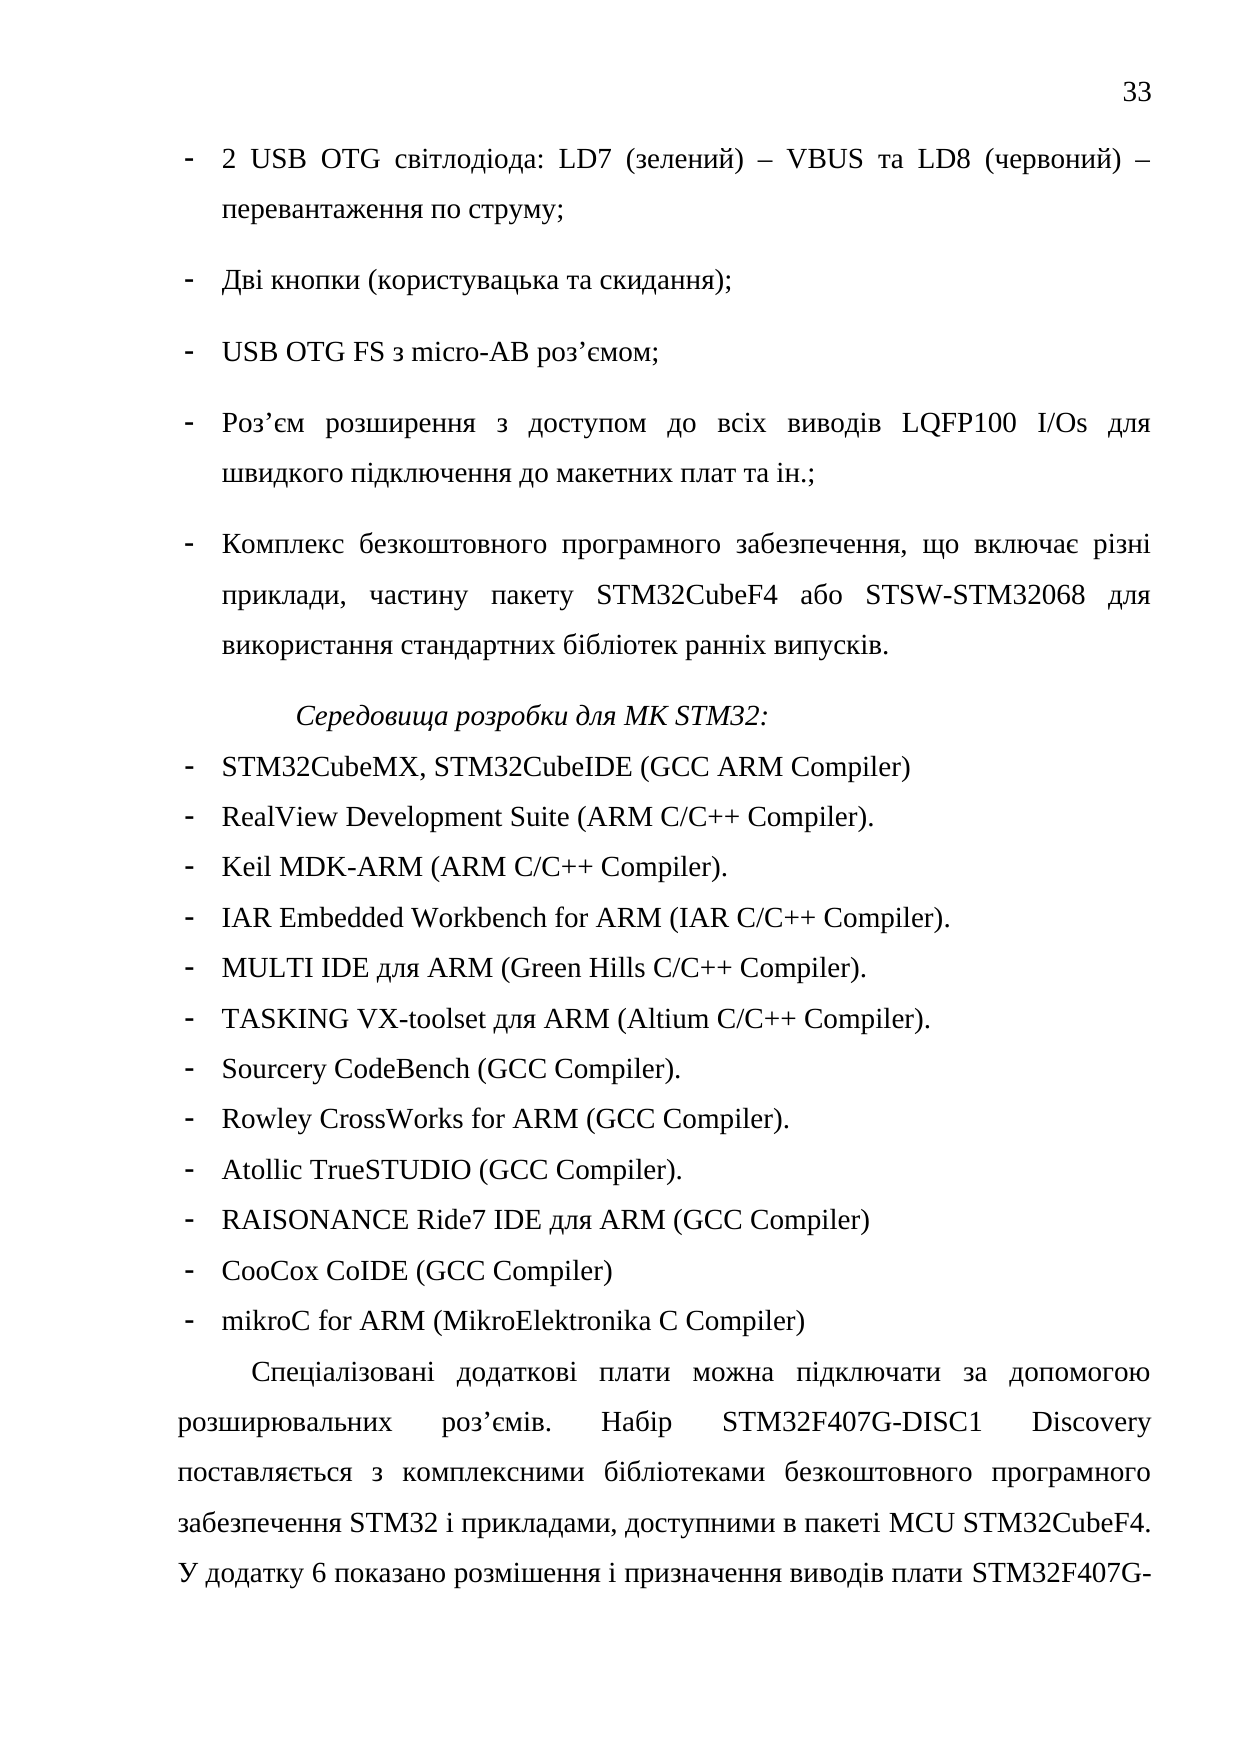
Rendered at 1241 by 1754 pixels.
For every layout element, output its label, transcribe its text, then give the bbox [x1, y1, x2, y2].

list Rowley CrossWorks for ARM (GCC Compiler). [184, 1102, 1152, 1135]
list TASKING VX-toolset для ARM (Altium C/C++ Compiler). [184, 1001, 1152, 1034]
list CooCox CoIDE (GCC Compiler) [184, 1253, 1152, 1287]
list MULTI IDE для ARM (Green Hills C/C++ Compiler). [184, 950, 1152, 984]
text Спеціалізовані додаткові плати можна підключати за допомогою розширювальних роз’ємів. Набір STM32F407G-DISC1 Discovery поставляється з комплексними бібліотеками безкоштовного програмного забезпечення STM32 і прикладами, доступними в пакеті MCU STM32CubeF4. У додатку 6 показано розмішення і призначення виводів плати STM32F407G- [177, 1354, 1152, 1588]
list Дві кнопки (користувацька та скидання); [184, 262, 1152, 296]
list RealView Development Suite (ARM C/C++ Compiler). [184, 799, 1152, 833]
text Середовища розробки для МК STM32: [222, 698, 1152, 732]
list RAISONANCE Ride7 IDE для ARM (GCC Compiler) [184, 1202, 1152, 1236]
list Keil MDK-ARM (ARM C/C++ Compiler). [184, 849, 1152, 883]
list Роз’єм розширення з доступом до всіх виводів LQFP100 I/Os для швидкого підключення до макетних плат та ін.; [184, 405, 1152, 489]
list USB OTG FS з micro-AB роз’ємом; [184, 334, 1152, 367]
list STM32CubeMX, STM32CubeIDE (GCC ARM Compiler) [184, 749, 1152, 782]
list mikroC for ARM (MikroElektronika C Compiler) [184, 1303, 1152, 1337]
list IAR Embedded Workbench for ARM (IAR C/C++ Compiler). [184, 900, 1152, 934]
list Sourcery CodeBench (GCC Compiler). [184, 1051, 1152, 1085]
list 2 USB OTG світлодіода: LD7 (зелений) – VBUS та LD8 (червоний) – перевантаження по струму; [184, 141, 1152, 225]
list Комплекс безкоштовного програмного забезпечення, що включає різні приклади, частину пакету STM32CubeF4 або STSW-STM32068 для використання стандартних бібліотек ранніх випусків. [184, 527, 1152, 661]
list Atollic TrueSTUDIO (GCC Compiler). [184, 1152, 1152, 1186]
